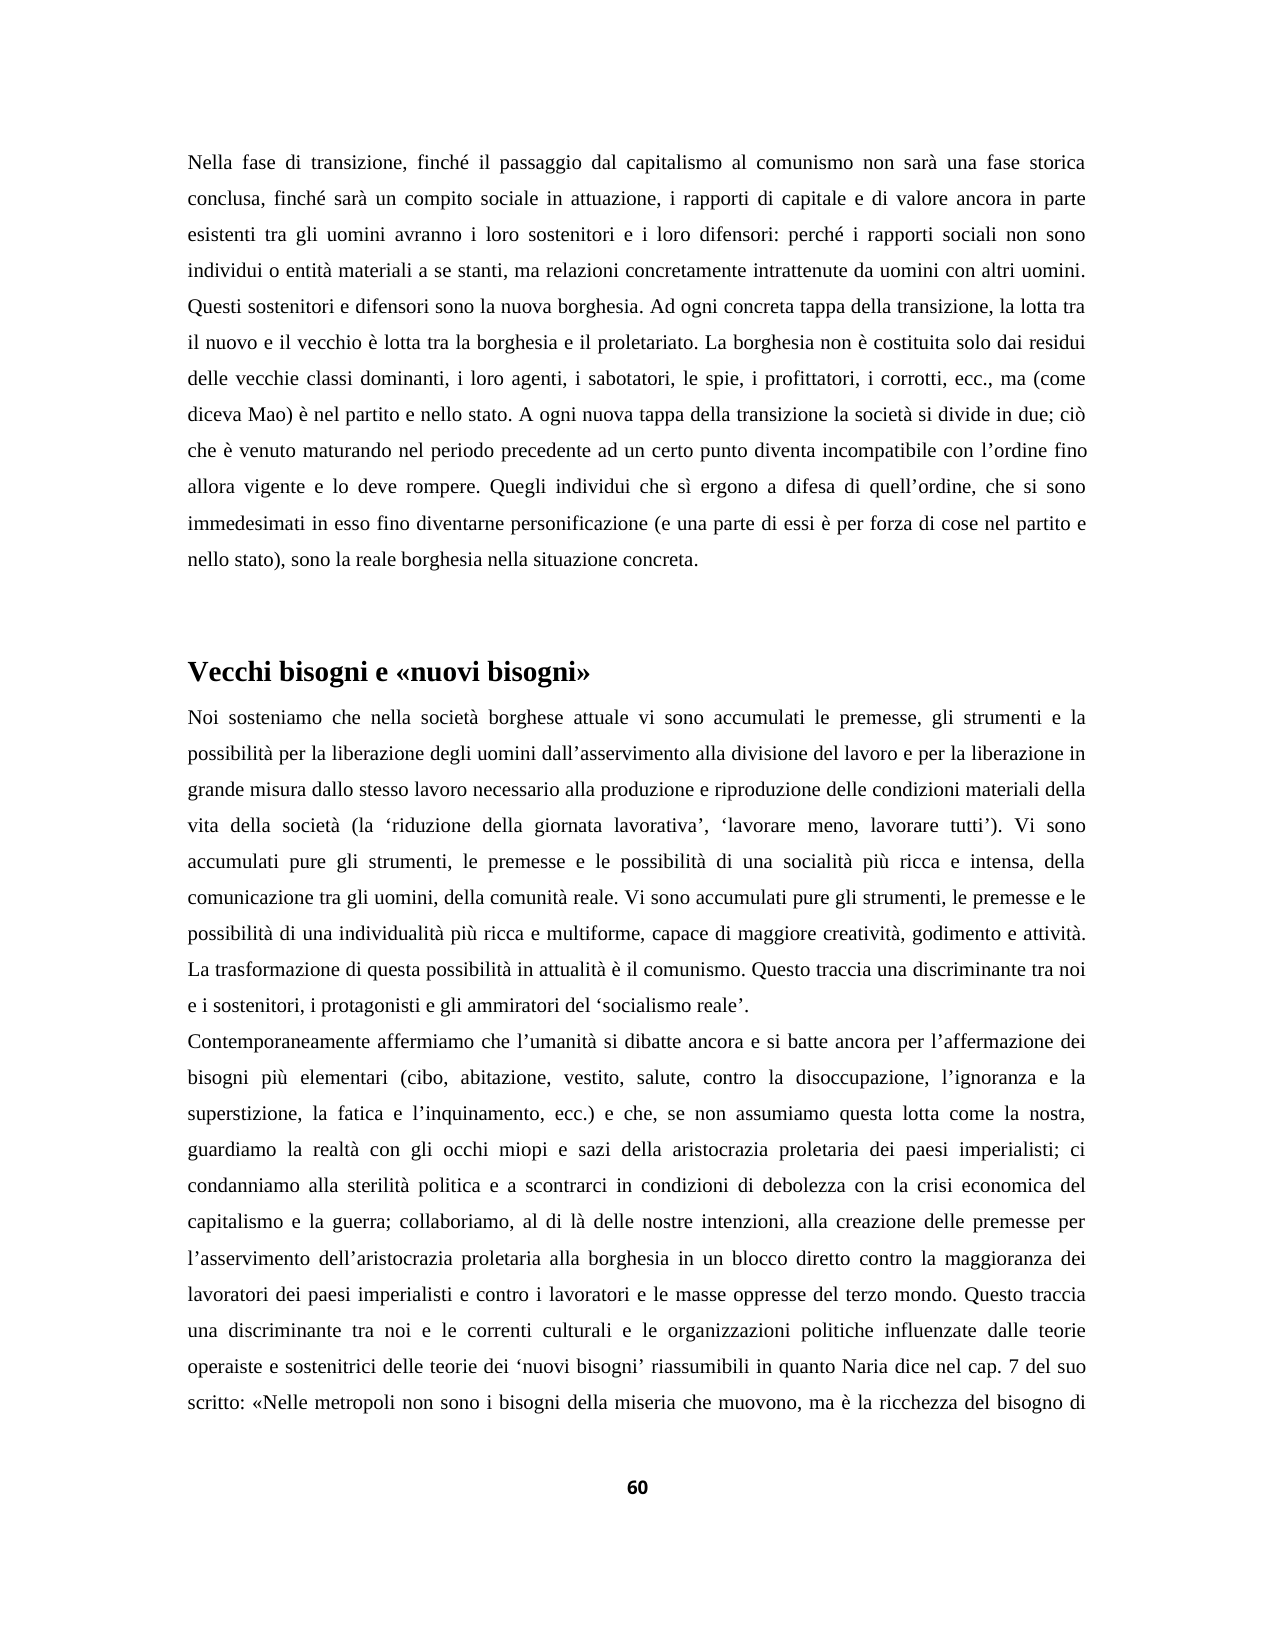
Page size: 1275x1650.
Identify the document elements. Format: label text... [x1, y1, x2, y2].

text Vecchi bisogni e «nuovi bisogni» [187, 654, 1087, 688]
text Noi sosteniamo che nella società borghese attuale vi sono accumulati le premesse, gli strumenti e la possibilità per la liberazione degli uomini dall’asservimento alla divisione del lavoro e per la liberazione in grande misura dallo stesso lavoro necessario alla produzione e riproduzione delle condizioni materiali della vita della società (la ‘riduzione della giornata lavorativa’, ‘lavorare meno, lavorare tutti’). Vi sono accumulati pure gli strumenti, le premesse e le possibilità di una socialità più ricca e intensa, della comunicazione tra gli uomini, della comunità reale. Vi sono accumulati pure gli strumenti, le premesse e le possibilità di una individualità più ricca e multiforme, capace di maggiore creatività, godimento e attività. La trasformazione di questa possibilità in attualità è il comunismo. Questo traccia una discriminante tra noi e i sostenitori, i protagonisti e gli ammiratori del ‘socialismo reale’. [187, 705, 1087, 1017]
text Nella fase di transizione, finché il passaggio dal capitalismo al comunismo non sarà una fase storica conclusa, finché sarà un compito sociale in attuazione, i rapporti di capitale e di valore ancora in parte esistenti tra gli uomini avranno i loro sostenitori e i loro difensori: perché i rapporti sociali non sono individui o entità materiali a se stanti, ma relazioni concretamente intrattenute da uomini con altri uomini. Questi sostenitori e difensori sono la nuova borghesia. Ad ogni concreta tappa della transizione, la lotta tra il nuovo e il vecchio è lotta tra la borghesia e il proletariato. La borghesia non è costituita solo dai residui delle vecchie classi dominanti, i loro agenti, i sabotatori, le spie, i profittatori, i corrotti, ecc., ma (come diceva Mao) è nel partito e nello stato. A ogni nuova tappa della transizione la società si divide in due; ciò che è venuto maturando nel periodo precedente ad un certo punto diventa incompatibile con l’ordine fino allora vigente e lo deve rompere. Quegli individui che sì ergono a difesa di quell’ordine, che si sono immedesimati in esso fino diventarne personificazione (e una parte di essi è per forza di cose nel partito e nello stato), sono la reale borghesia nella situazione concreta. [187, 150, 1087, 571]
text Contemporaneamente affermiamo che l’umanità si dibatte ancora e si batte ancora per l’affermazione dei bisogni più elementari (cibo, abitazione, vestito, salute, contro la disoccupazione, l’ignoranza e la superstizione, la fatica e l’inquinamento, ecc.) e che, se non assumiamo questa lotta come la nostra, guardiamo la realtà con gli occhi miopi e sazi della aristocrazia proletaria dei paesi imperialisti; ci condanniamo alla sterilità politica e a scontrarci in condizioni di debolezza con la crisi economica del capitalismo e la guerra; collaboriamo, al di là delle nostre intenzioni, alla creazione delle premesse per l’asservimento dell’aristocrazia proletaria alla borghesia in un blocco diretto contro la maggioranza dei lavoratori dei paesi imperialisti e contro i lavoratori e le masse oppresse del terzo mondo. Questo traccia una discriminante tra noi e le correnti culturali e le organizzazioni politiche influenzate dalle teorie operaiste e sostenitrici delle teorie dei ‘nuovi bisogni’ riassumibili in quanto Naria dice nel cap. 7 del suo scritto: «Nelle metropoli non sono i bisogni della miseria che muovono, ma è la ricchezza del bisogno di [187, 1029, 1087, 1414]
